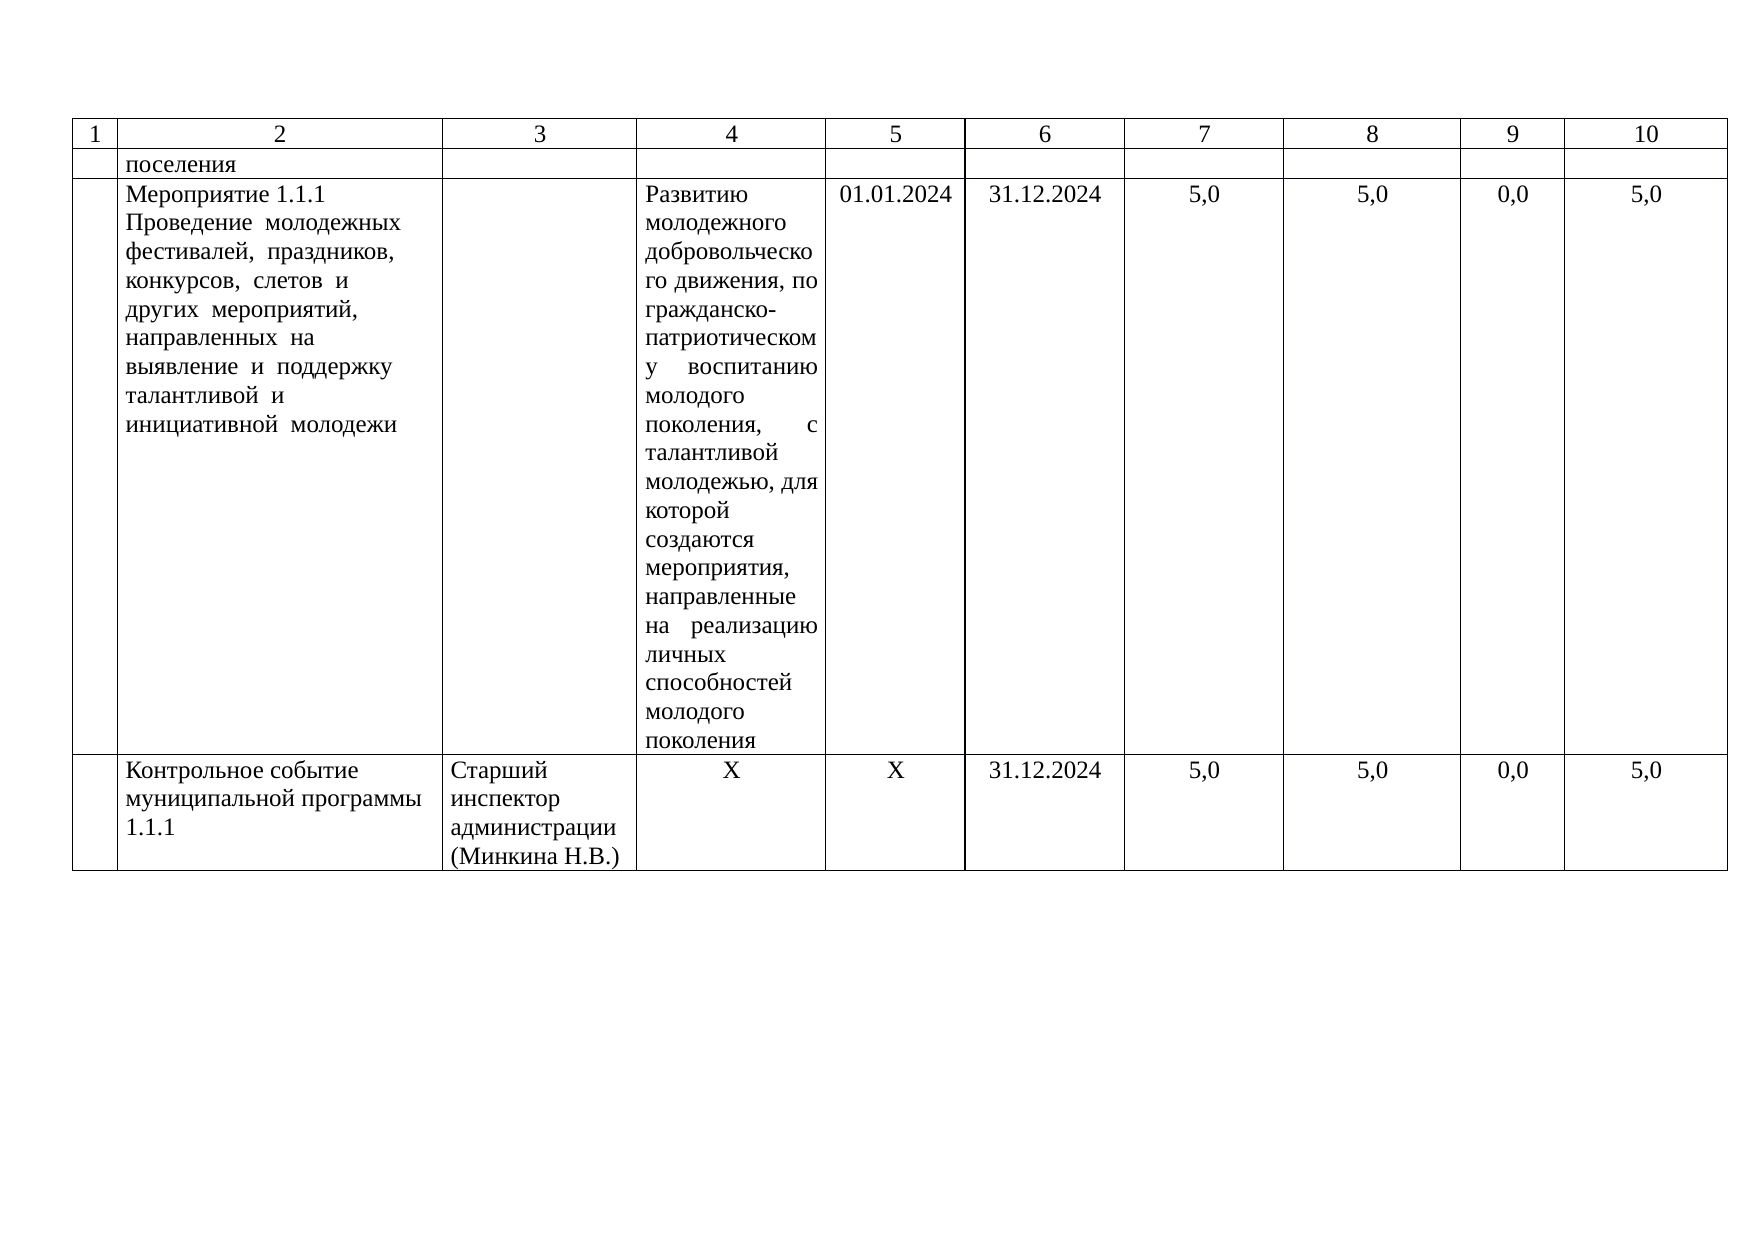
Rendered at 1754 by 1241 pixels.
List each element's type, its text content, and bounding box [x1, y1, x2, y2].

table_cell Мероприятие 1.1.1 Проведение молодежных фестивалей, праздников, конкурсов, слетов и других мероприятий, направленных на выявление и поддержку талантливой и инициативной молодежи [118, 179, 442, 754]
table_cell 0,0 [1461, 755, 1564, 870]
table_cell 5,0 [1565, 755, 1727, 870]
table_cell [443, 179, 636, 754]
table_header 7 [1125, 119, 1283, 148]
table_cell [1461, 149, 1564, 178]
table_header 4 [637, 119, 825, 148]
table_header 9 [1461, 119, 1564, 148]
table_cell поселения [118, 149, 442, 178]
table_cell [73, 149, 117, 178]
table_cell Старший инспектор администрации (Минкина Н.В.) [443, 755, 636, 870]
table_cell Контрольное событие муниципальной программы 1.1.1 [118, 755, 442, 870]
table_cell 31.12.2024 [966, 179, 1124, 754]
table_cell Х [637, 755, 825, 870]
table_cell [73, 755, 117, 870]
table_cell [1565, 149, 1727, 178]
table_cell Развитию молодежного добровольческого движения, по гражданско-патриотическому воспитанию молодого поколения, с талантливой молодежью, для которой создаются мероприятия, направленные на реализацию личных способностей молодого поколения [637, 179, 825, 754]
table_cell [637, 149, 825, 178]
table_header 3 [443, 119, 636, 148]
table_cell [966, 149, 1124, 178]
table_cell [443, 149, 636, 178]
table_header 1 [73, 119, 117, 148]
table_cell X [826, 755, 964, 870]
table_cell 5,0 [1284, 179, 1460, 754]
table_cell [73, 179, 117, 754]
table_cell [1284, 149, 1460, 178]
table_cell 5,0 [1284, 755, 1460, 870]
table_cell 5,0 [1125, 755, 1283, 870]
table_cell 01.01.2024 [826, 179, 964, 754]
table_cell 0,0 [1461, 179, 1564, 754]
table_header 8 [1284, 119, 1460, 148]
table_header 6 [966, 119, 1124, 148]
table_cell 5,0 [1125, 179, 1283, 754]
table_cell 5,0 [1565, 179, 1727, 754]
table_cell [1125, 149, 1283, 178]
table_header 2 [118, 119, 442, 148]
table_cell 31.12.2024 [966, 755, 1124, 870]
table_header 5 [826, 119, 964, 148]
table_header 10 [1565, 119, 1727, 148]
table_cell [826, 149, 964, 178]
